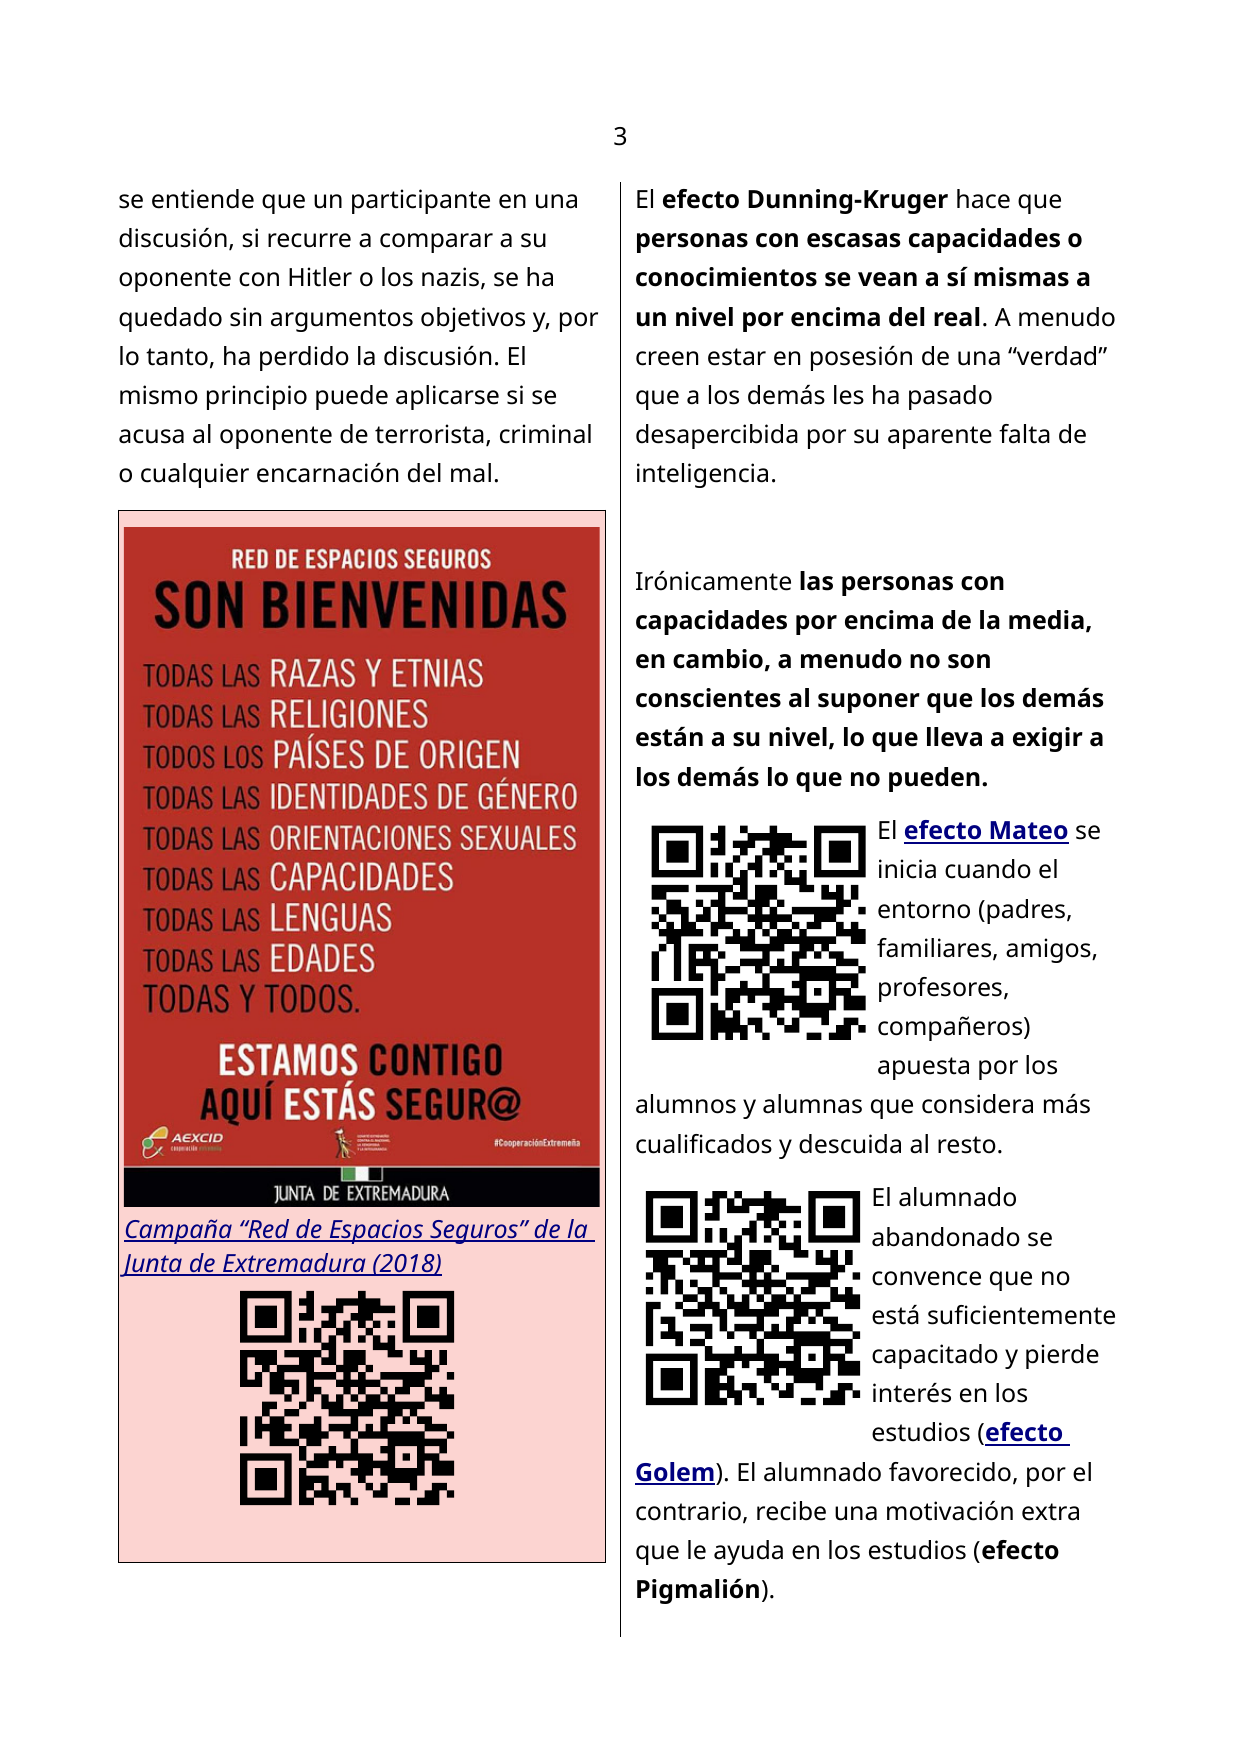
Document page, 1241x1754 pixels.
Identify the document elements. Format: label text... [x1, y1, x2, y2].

text El efecto Dunning-Kruger hace que personas con escasas capacidades o conocimientos se vean a sí mismas a un nivel por encima del real. A menudo creen estar en posesión de una “verdad” que a los demás les ha pasado desapercibida por su aparente falta de inteligencia. [635, 182, 1122, 490]
text El efecto Mateo se inicia cuando el entorno (padres, familiares, amigos, profesores, compañeros) apuesta por los alumnos y alumnas que considera más cualificados y descuida al resto. [635, 813, 1122, 1160]
text se entiende que un participante en una discusión, si recurre a comparar a su oponente con Hitler o los nazis, se ha quedado sin argumentos objetivos y, por lo tanto, ha perdido la discusión. El mismo principio puede aplicarse si se acusa al oponente de terrorista, criminal o cualquier encarnación del mal. [118, 182, 605, 490]
picture [123, 527, 600, 1207]
table_header [119, 511, 605, 1562]
text Irónicamente las personas con capacidades por encima de la media, en cambio, a menudo no son conscientes al suponer que los demás están a su nivel, lo que lleva a exigir a los demás lo que no pueden. [635, 563, 1122, 793]
text El alumnado abandonado se convence que no está suficientemente capacitado y pierde interés en los estudios (efecto Golem). El alumnado favorecido, por el contrario, recibe una motivación extra que le ayuda en los estudios (efecto Pigmalión). [635, 1180, 1122, 1606]
